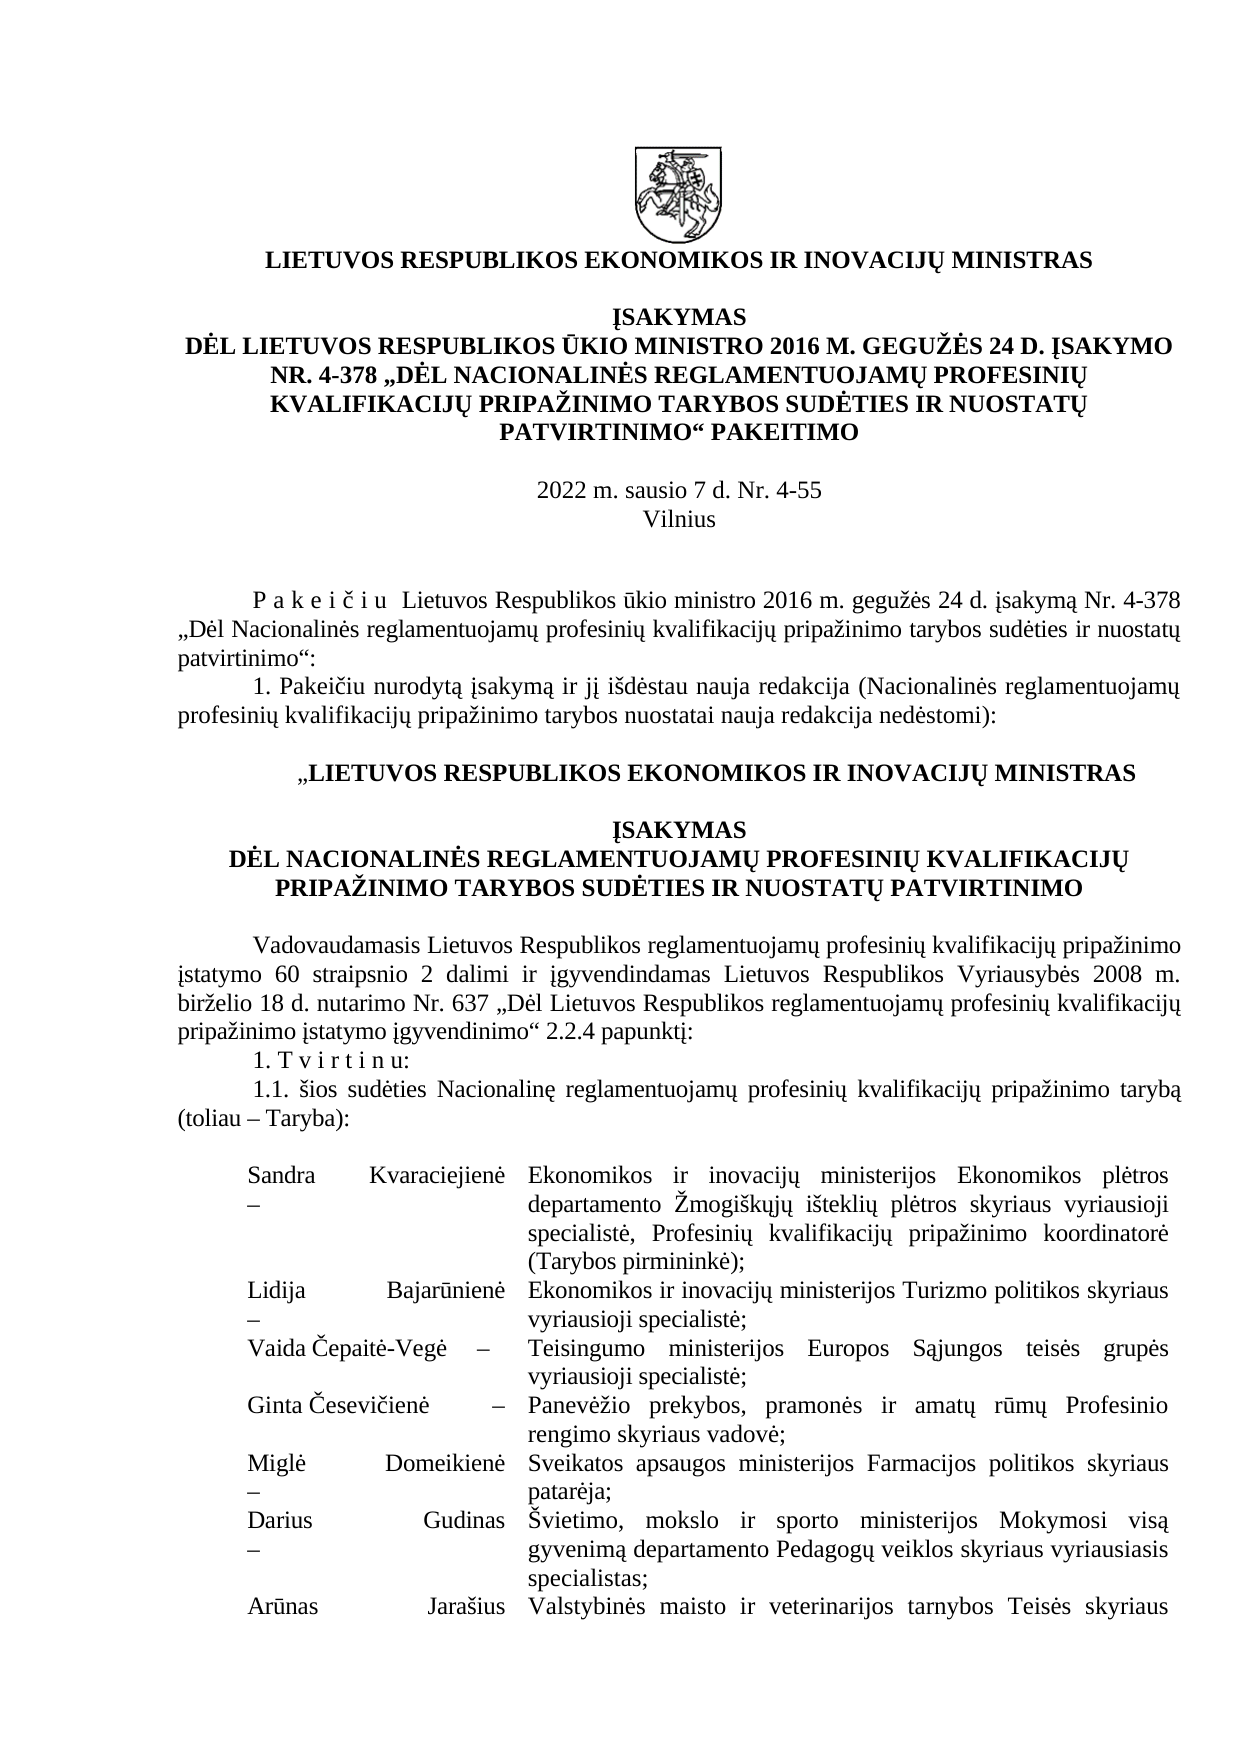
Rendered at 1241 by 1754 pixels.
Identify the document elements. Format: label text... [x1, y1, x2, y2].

text Vilnius [177, 504, 1181, 532]
table_cell Darius Gudinas – [236, 1505, 516, 1591]
table_cell Ginta Česevičienė – [236, 1390, 516, 1448]
text 2022 m. sausio 7 d. Nr. 4-55 [177, 475, 1181, 504]
table_cell Ekonomikos ir inovacijų ministerijos Turizmo politikos skyriaus vyriausioji specialistė; [516, 1275, 1180, 1333]
table_cell Miglė Domeikienė – [236, 1448, 516, 1505]
table_header Sandra Kvaraciejienė – [236, 1160, 516, 1275]
text 1. Pakeičiu nurodytą įsakymą ir jį išdėstau nauja redakcija (Nacionalinės reglamentuojamų profesinių kvalifikacijų pripažinimo tarybos nuostatai nauja redakcija nedėstomi): [177, 671, 1181, 729]
table_cell Švietimo, mokslo ir sporto ministerijos Mokymosi visą gyvenimą departamento Pedagogų veiklos skyriaus vyriausiasis specialistas; [516, 1505, 1180, 1591]
text LIETUVOS RESPUBLIKOS Ekonomikos ir inovacijų MINISTRAS [177, 245, 1181, 274]
table_cell Sveikatos apsaugos ministerijos Farmacijos politikos skyriaus patarėja; [516, 1448, 1180, 1505]
text ĮSAKYMAS [177, 815, 1181, 844]
text DĖL NACIONALINĖS REGLAMENTUOJAMŲ PROFESINIŲ KVALIFIKACIJŲ PRIPAŽINIMO TARYBOS SUDĖTIES IR NUOSTATŲ PATVIRTINIMO [177, 844, 1181, 901]
table_cell Teisingumo ministerijos Europos Sąjungos teisės grupės vyriausioji specialistė; [516, 1333, 1180, 1390]
text P a k e i č i u Lietuvos Respublikos ūkio ministro 2016 m. gegužės 24 d. įsakymą Nr. 4-378 „Dėl Nacionalinės reglamentuojamų profesinių kvalifikacijų pripažinimo tarybos sudėties ir nuostatų patvirtinimo“: [177, 585, 1181, 671]
text Dėl lietuvos respublikos ūkio ministro 2016 m. gegužės 24 d. Įsakymo Nr. 4-378 „DĖL NACIONALINĖS REGLAMENTUOJAMŲ PROFESINIŲ KVALIFIKACIJŲ PRIPAŽINIMO TARYBOS SUDĖTIES IR NUOSTATŲ PATVIRTINIMO“ PAKEITIMO [177, 331, 1181, 446]
table_cell Valstybinės maisto ir veterinarijos tarnybos Teisės skyriaus [516, 1591, 1180, 1620]
text įsakymas [177, 302, 1181, 331]
text „LIETUVOS RESPUBLIKOS EKONOMIKOS IR INOVACIJŲ MINISTRAS [177, 758, 1181, 786]
text 1. T v i r t i n u: [177, 1045, 1181, 1074]
table_cell Panevėžio prekybos, pramonės ir amatų rūmų Profesinio rengimo skyriaus vadovė; [516, 1390, 1180, 1448]
text Vadovaudamasis Lietuvos Respublikos reglamentuojamų profesinių kvalifikacijų pripažinimo įstatymo 60 straipsnio 2 dalimi ir įgyvendindamas Lietuvos Respublikos Vyriausybės 2008 m. birželio 18 d. nutarimo Nr. 637 „Dėl Lietuvos Respublikos reglamentuojamų profesinių kvalifikacijų pripažinimo įstatymo įgyvendinimo“ 2.2.4 papunktį: [177, 930, 1181, 1045]
table_cell Arūnas Jarašius [236, 1591, 516, 1620]
text 1.1. šios sudėties Nacionalinę reglamentuojamų profesinių kvalifikacijų pripažinimo tarybą (toliau – Taryba): [177, 1074, 1181, 1131]
table_header Ekonomikos ir inovacijų ministerijos Ekonomikos plėtros departamento Žmogiškųjų išteklių plėtros skyriaus vyriausioji specialistė, Profesinių kvalifikacijų pripažinimo koordinatorė (Tarybos pirmininkė); [516, 1160, 1180, 1275]
table_cell Lidija Bajarūnienė – [236, 1275, 516, 1333]
table_cell Vaida Čepaitė-Vegė – [236, 1333, 516, 1390]
